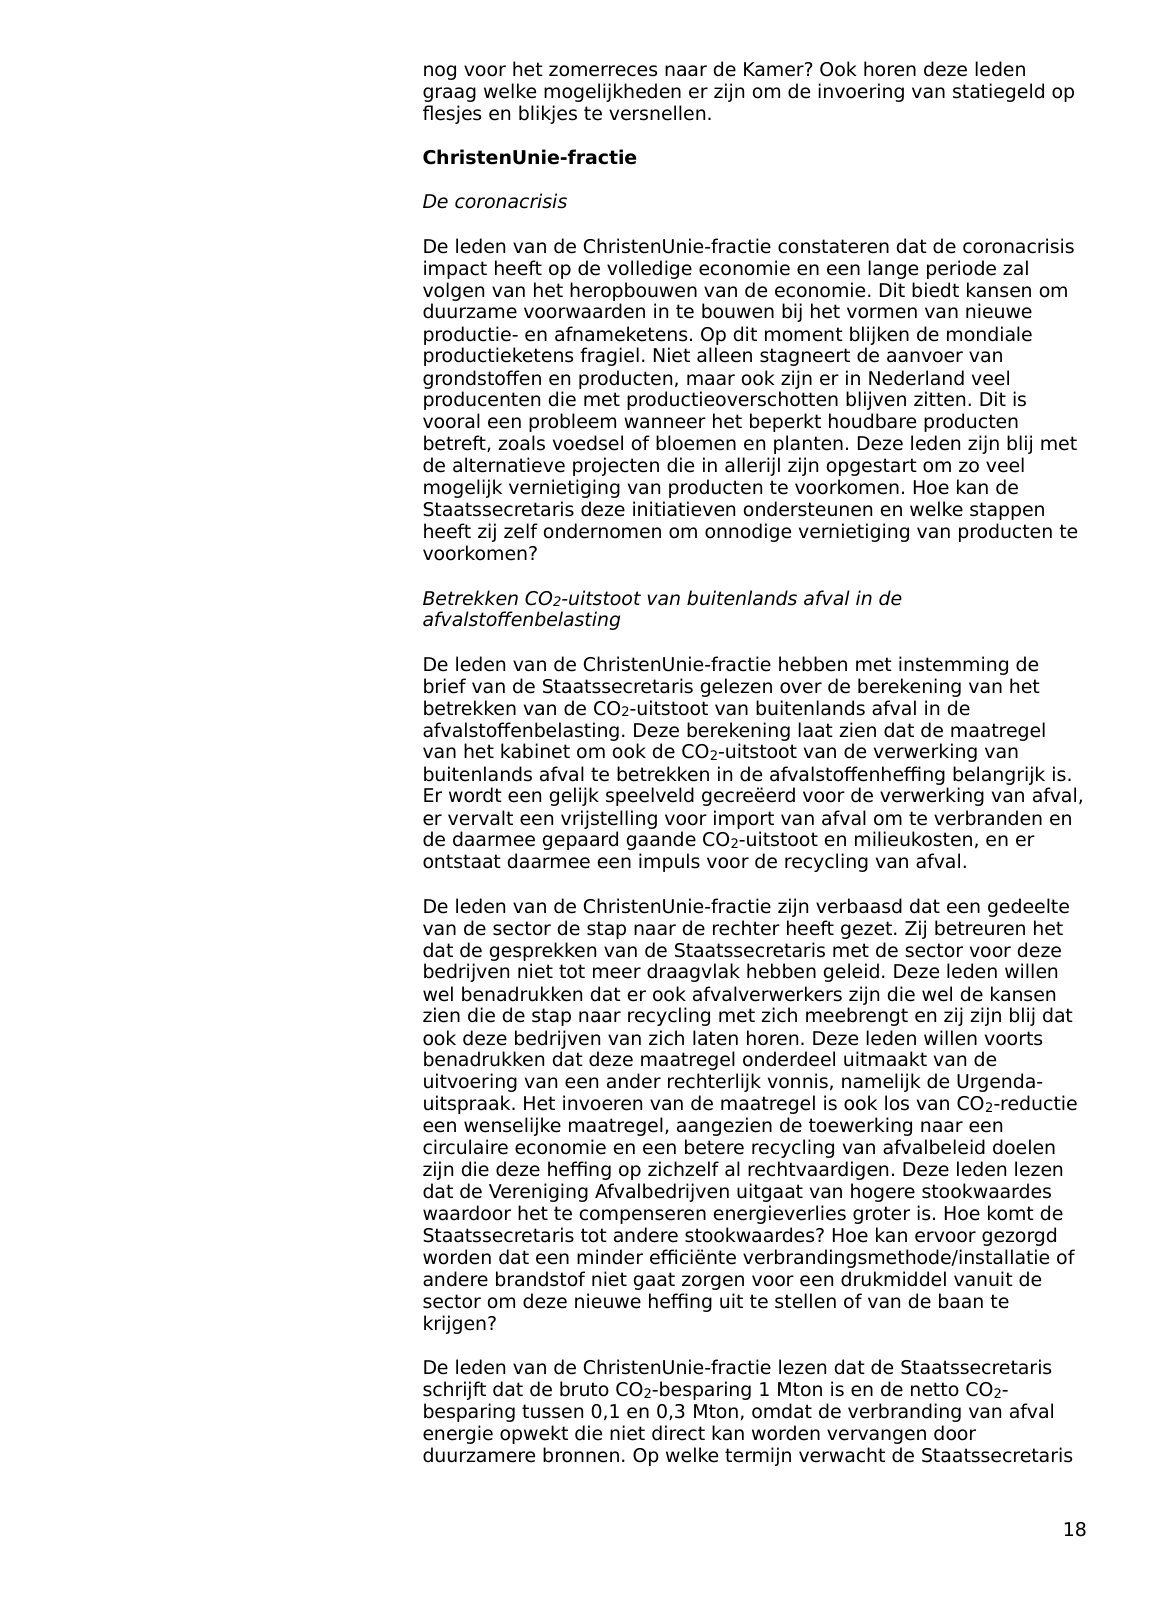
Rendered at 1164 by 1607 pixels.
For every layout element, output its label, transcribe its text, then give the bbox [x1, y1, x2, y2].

subtitle ChristenUnie-fractie [422, 147, 1087, 169]
text De leden van de ChristenUnie-fractie lezen dat de Staatssecretaris schrijft dat de bruto CO2-besparing 1 Mton is en de netto CO2-besparing tussen 0,1 en 0,3 Mton, omdat de verbranding van afval energie opwekt die niet direct kan worden vervangen door duurzamere bronnen. Op welke termijn verwacht de Staatssecretaris [422, 1357, 1087, 1467]
text De leden van de ChristenUnie-fractie hebben met instemming de brief van de Staatssecretaris gelezen over de berekening van het betrekken van de CO2-uitstoot van buitenlands afval in de afvalstoffenbelasting. Deze berekening laat zien dat de maatregel van het kabinet om ook de CO2-uitstoot van de verwerking van buitenlands afval te betrekken in de afvalstoffenheffing belangrijk is. Er wordt een gelijk speelveld gecreëerd voor de verwerking van afval, er vervalt een vrijstelling voor import van afval om te verbranden en de daarmee gepaard gaande CO2-uitstoot en milieukosten, en er ontstaat daarmee een impuls voor de recycling van afval. [422, 653, 1087, 873]
text nog voor het zomerreces naar de Kamer? Ook horen deze leden graag welke mogelijkheden er zijn om de invoering van statiegeld op flesjes en blikjes te versnellen. [422, 59, 1087, 125]
text De leden van de ChristenUnie-fractie zijn verbaasd dat een gedeelte van de sector de stap naar de rechter heeft gezet. Zij betreuren het dat de gesprekken van de Staatssecretaris met de sector voor deze bedrijven niet tot meer draagvlak hebben geleid. Deze leden willen wel benadrukken dat er ook afvalverwerkers zijn die wel de kansen zien die de stap naar recycling met zich meebrengt en zij zijn blij dat ook deze bedrijven van zich laten horen. Deze leden willen voorts benadrukken dat deze maatregel onderdeel uitmaakt van de uitvoering van een ander rechterlijk vonnis, namelijk de Urgenda-uitspraak. Het invoeren van de maatregel is ook los van CO2-reductie een wenselijke maatregel, aangezien de toewerking naar een circulaire economie en een betere recycling van afvalbeleid doelen zijn die deze heffing op zichzelf al rechtvaardigen. Deze leden lezen dat de Vereniging Afvalbedrijven uitgaat van hogere stookwaardes waardoor het te compenseren energieverlies groter is. Hoe komt de Staatssecretaris tot andere stookwaardes? Hoe kan ervoor gezorgd worden dat een minder efficiënte verbrandingsmethode/installatie of andere brandstof niet gaat zorgen voor een drukmiddel vanuit de sector om deze nieuwe heffing uit te stellen of van de baan te krijgen? [422, 896, 1087, 1335]
text De leden van de ChristenUnie-fractie constateren dat de coronacrisis impact heeft op de volledige economie en een lange periode zal volgen van het heropbouwen van de economie. Dit biedt kansen om duurzame voorwaarden in te bouwen bij het vormen van nieuwe productie- en afnameketens. Op dit moment blijken de mondiale productieketens fragiel. Niet alleen stagneert de aanvoer van grondstoffen en producten, maar ook zijn er in Nederland veel producenten die met productieoverschotten blijven zitten. Dit is vooral een probleem wanneer het beperkt houdbare producten betreft, zoals voedsel of bloemen en planten. Deze leden zijn blij met de alternatieve projecten die in allerijl zijn opgestart om zo veel mogelijk vernietiging van producten te voorkomen. Hoe kan de Staatssecretaris deze initiatieven ondersteunen en welke stappen heeft zij zelf ondernomen om onnodige vernietiging van producten te voorkomen? [422, 236, 1087, 565]
subtitle De coronacrisis [422, 191, 1087, 213]
subtitle Betrekken CO2-uitstoot van buitenlands afval in de afvalstoffenbelasting [422, 587, 1087, 631]
